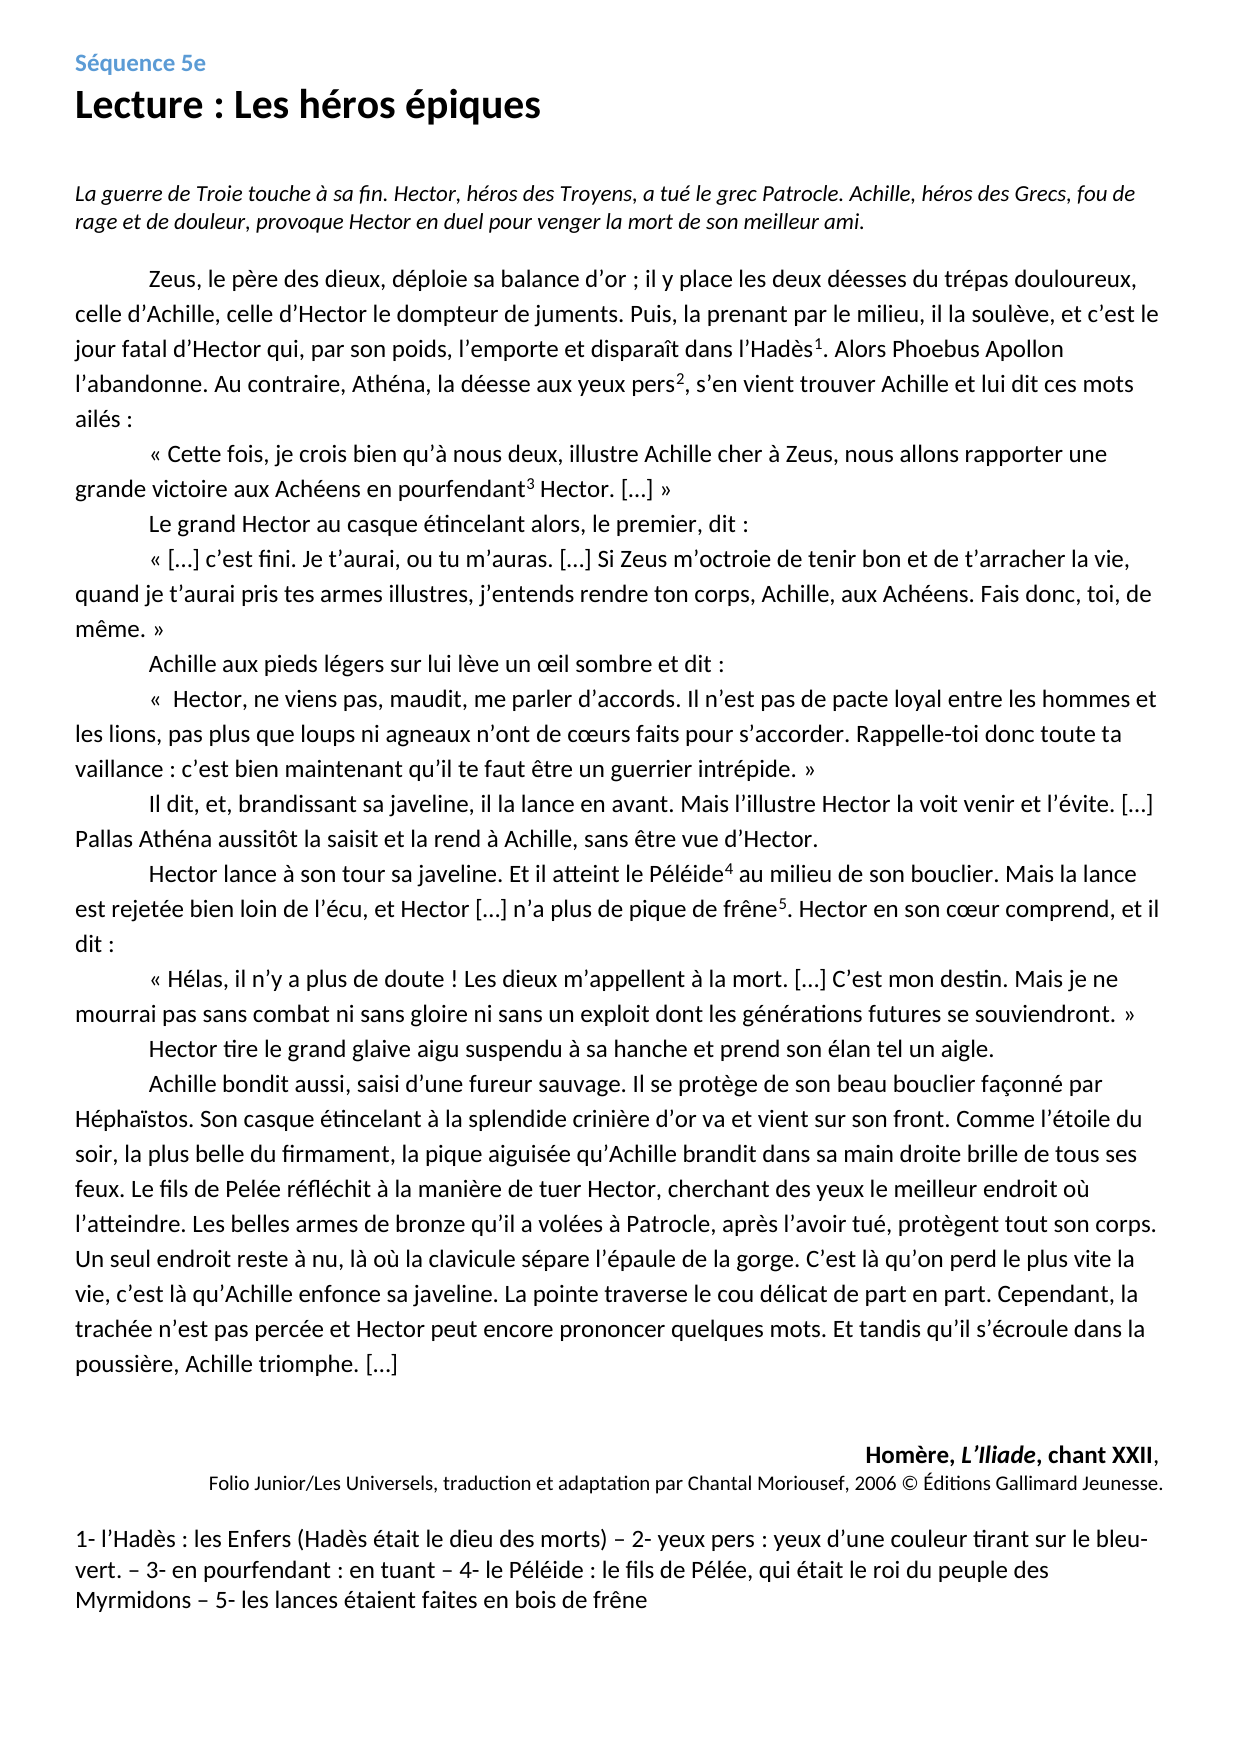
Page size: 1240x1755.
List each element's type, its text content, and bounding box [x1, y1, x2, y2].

text « […] c’est fini. Je t’aurai, ou tu m’auras. […] Si Zeus m’octroie de tenir bon et de t’arracher la vie, quand je t’aurai pris tes armes illustres, j’entends rendre ton corps, Achille, aux Achéens. Fais donc, toi, de même. » [75, 543, 1164, 644]
text Lecture : Les héros épiques [75, 78, 1164, 129]
text Zeus, le père des dieux, déploie sa balance d’or ; il y place les deux déesses du trépas douloureux, celle d’Achille, celle d’Hector le dompteur de juments. Puis, la prenant par le milieu, il la soulève, et c’est le jour fatal d’Hector qui, par son poids, l’emporte et disparaît dans l’Hadès1. Alors Phoebus Apollon l’abandonne. Au contraire, Athéna, la déesse aux yeux pers2, s’en vient trouver Achille et lui dit ces mots ailés : [75, 263, 1164, 434]
text Achille aux pieds légers sur lui lève un œil sombre et dit : [75, 648, 1164, 679]
text 1- l’Hadès : les Enfers (Hadès était le dieu des morts) – 2- yeux pers : yeux d’une couleur tirant sur le bleu-vert. – 3- en pourfendant : en tuant – 4- le Péléide : le fils de Pélée, qui était le roi du peuple des Myrmidons – 5- les lances étaient faites en bois de frêne [75, 1523, 1164, 1615]
text Homère, L’Iliade, chant XXII, [75, 1439, 1164, 1470]
text « Cette fois, je crois bien qu’à nous deux, illustre Achille cher à Zeus, nous allons rapporter une grande victoire aux Achéens en pourfendant3 Hector. […] » [75, 438, 1164, 504]
text Il dit, et, brandissant sa javeline, il la lance en avant. Mais l’illustre Hector la voit venir et l’évite. […] Pallas Athéna aussitôt la saisit et la rend à Achille, sans être vue d’Hector. [75, 788, 1164, 854]
text « Hélas, il n’y a plus de doute ! Les dieux m’appellent à la mort. […] C’est mon destin. Mais je ne mourrai pas sans combat ni sans gloire ni sans un exploit dont les générations futures se souviendront. » [75, 963, 1164, 1029]
text Le grand Hector au casque étincelant alors, le premier, dit : [75, 508, 1164, 539]
text Achille bondit aussi, saisi d’une fureur sauvage. Il se protège de son beau bouclier façonné par Héphaïstos. Son casque étincelant à la splendide crinière d’or va et vient sur son front. Comme l’étoile du soir, la plus belle du firmament, la pique aiguisée qu’Achille brandit dans sa main droite brille de tous ses feux. Le fils de Pelée réfléchit à la manière de tuer Hector, cherchant des yeux le meilleur endroit où l’atteindre. Les belles armes de bronze qu’il a volées à Patrocle, après l’avoir tué, protègent tout son corps. Un seul endroit reste à nu, là où la clavicule sépare l’épaule de la gorge. C’est là qu’on perd le plus vite la vie, c’est là qu’Achille enfonce sa javeline. La pointe traverse le cou délicat de part en part. Cependant, la trachée n’est pas percée et Hector peut encore prononcer quelques mots. Et tandis qu’il s’écroule dans la poussière, Achille triomphe. […] [75, 1068, 1164, 1379]
text Hector tire le grand glaive aigu suspendu à sa hanche et prend son élan tel un aigle. [75, 1033, 1164, 1064]
text Folio Junior/Les Universels, traduction et adaptation par Chantal Moriousef, 2006 © Éditions Gallimard Jeunesse. [75, 1470, 1164, 1496]
text Hector lance à son tour sa javeline. Et il atteint le Péléide4 au milieu de son bouclier. Mais la lance est rejetée bien loin de l’écu, et Hector […] n’a plus de pique de frêne5. Hector en son cœur comprend, et il dit : [75, 858, 1164, 959]
text « Hector, ne viens pas, maudit, me parler d’accords. Il n’est pas de pacte loyal entre les hommes et les lions, pas plus que loups ni agneaux n’ont de cœurs faits pour s’accorder. Rappelle-toi donc toute ta vaillance : c’est bien maintenant qu’il te faut être un guerrier intrépide. » [75, 683, 1164, 784]
text La guerre de Troie touche à sa fin. Hector, héros des Troyens, a tué le grec Patrocle. Achille, héros des Grecs, fou de rage et de douleur, provoque Hector en duel pour venger la mort de son meilleur ami. [75, 179, 1164, 236]
